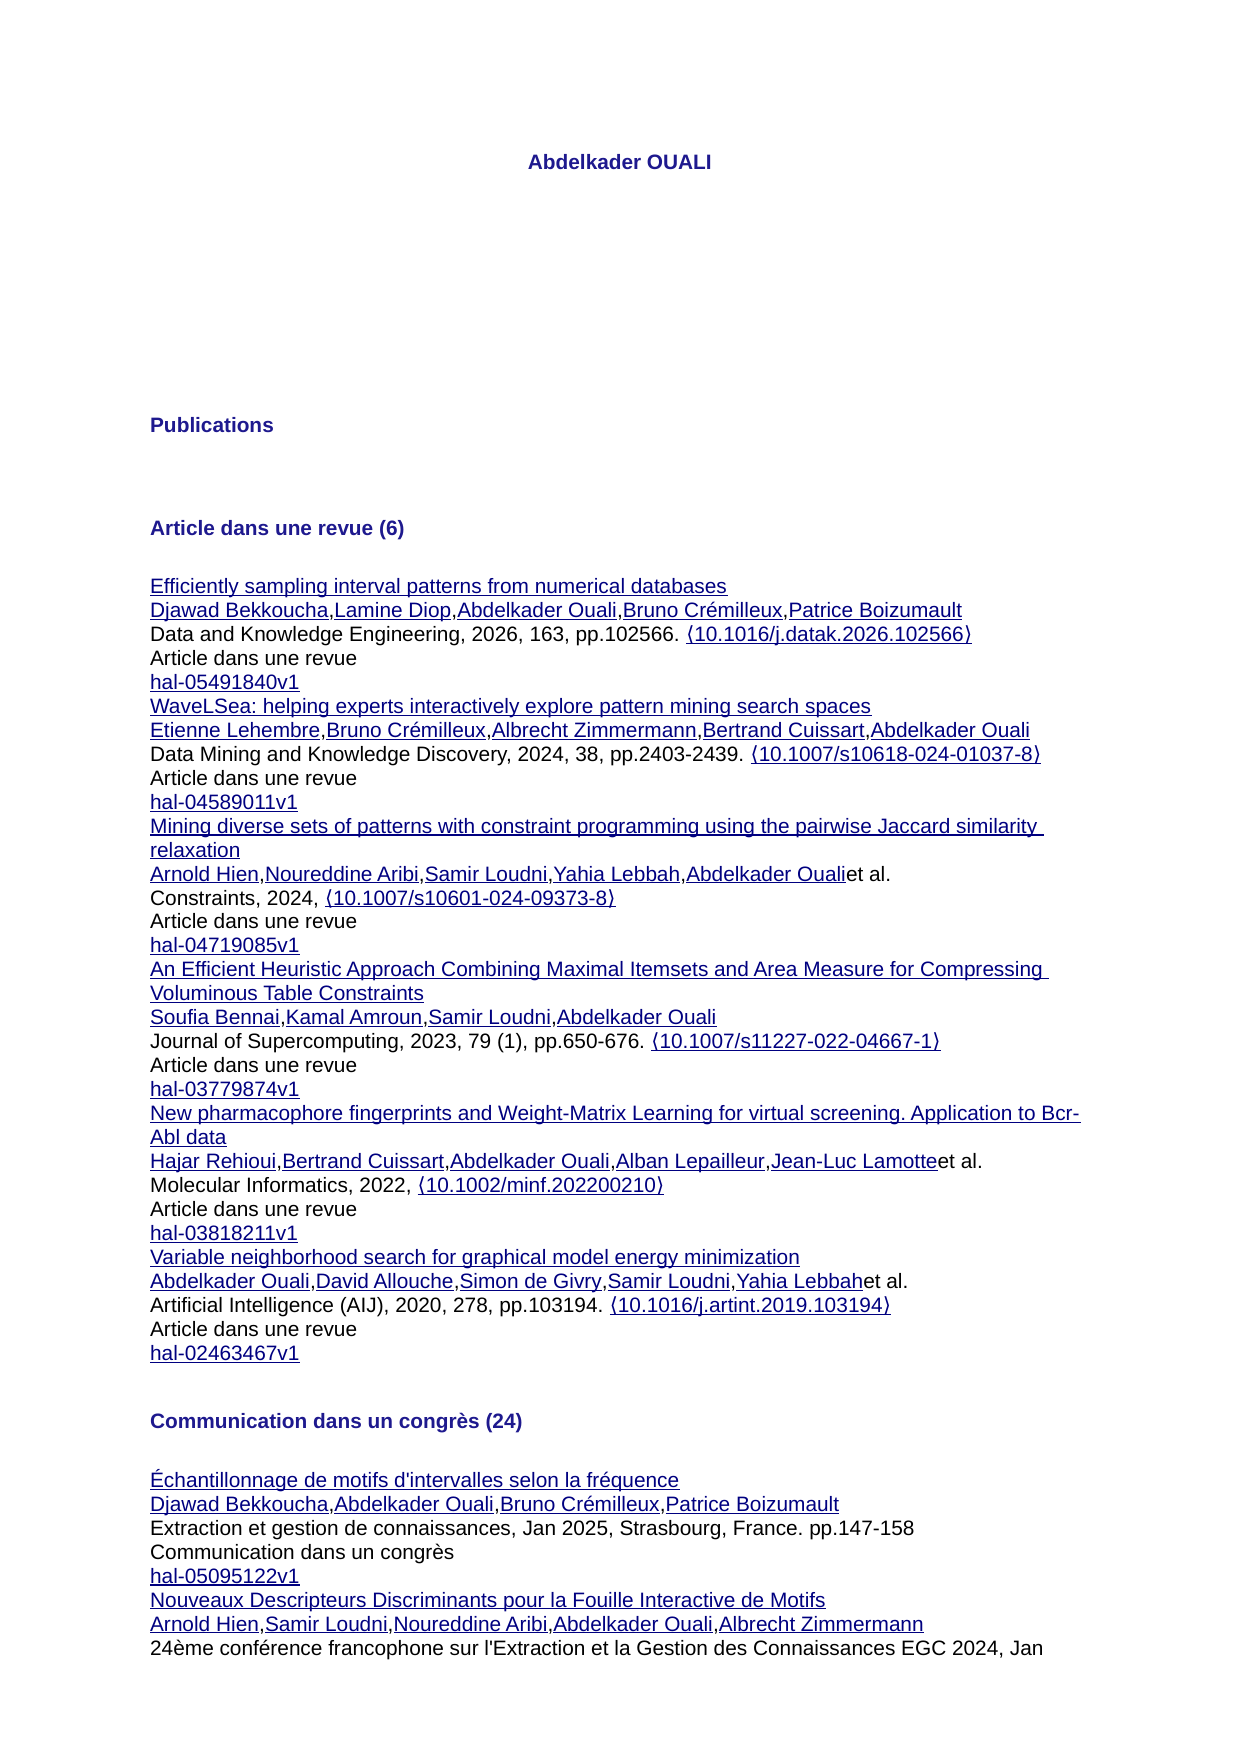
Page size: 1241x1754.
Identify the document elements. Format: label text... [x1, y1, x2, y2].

table_cell An Efficient Heuristic Approach Combining Maximal Itemsets and Area Measure for Compressing Voluminous Table Constraints Soufia Bennai,Kamal Amroun,Samir Loudni,Abdelkader Ouali Journal of Supercomputing, 2023, 79 (1), pp.650-676. ⟨10.1007/s11227-022-04667-1⟩ Article dans une revue hal-03779874v1 [150, 957, 1090, 1101]
subtitle Article dans une revue (6) [150, 516, 1090, 539]
table_cell New pharmacophore fingerprints and Weight‐Matrix Learning for virtual screening. Application to Bcr‐Abl data Hajar Rehioui,Bertrand Cuissart,Abdelkader Ouali,Alban Lepailleur,Jean-Luc Lamotteet al. Molecular Informatics, 2022, ⟨10.1002/minf.202200210⟩ Article dans une revue hal-03818211v1 [150, 1101, 1090, 1245]
table_header Échantillonnage de motifs d'intervalles selon la fréquence Djawad Bekkoucha,Abdelkader Ouali,Bruno Crémilleux,Patrice Boizumault Extraction et gestion de connaissances, Jan 2025, Strasbourg, France. pp.147-158 Communication dans un congrès hal-05095122v1 [150, 1468, 1090, 1587]
table_cell WaveLSea: helping experts interactively explore pattern mining search spaces Etienne Lehembre,Bruno Crémilleux,Albrecht Zimmermann,Bertrand Cuissart,Abdelkader Ouali Data Mining and Knowledge Discovery, 2024, 38, pp.2403-2439. ⟨10.1007/s10618-024-01037-8⟩ Article dans une revue hal-04589011v1 [150, 694, 1090, 813]
table_cell Nouveaux Descripteurs Discriminants pour la Fouille Interactive de Motifs Arnold Hien,Samir Loudni,Noureddine Aribi,Abdelkader Ouali,Albrecht Zimmermann 24ème conférence francophone sur l'Extraction et la Gestion des Connaissances EGC 2024, Jan [150, 1588, 1090, 1659]
table_header Efficiently sampling interval patterns from numerical databases Djawad Bekkoucha,Lamine Diop,Abdelkader Ouali,Bruno Crémilleux,Patrice Boizumault Data and Knowledge Engineering, 2026, 163, pp.102566. ⟨10.1016/j.datak.2026.102566⟩ Article dans une revue hal-05491840v1 [150, 574, 1090, 694]
table_cell Variable neighborhood search for graphical model energy minimization Abdelkader Ouali,David Allouche,Simon de Givry,Samir Loudni,Yahia Lebbahet al. Artificial Intelligence (AIJ), 2020, 278, pp.103194. ⟨10.1016/j.artint.2019.103194⟩ Article dans une revue hal-02463467v1 [150, 1245, 1090, 1364]
subtitle Abdelkader OUALI [150, 150, 1090, 174]
subtitle Communication dans un congrès (24) [150, 1409, 1090, 1433]
subtitle Publications [150, 412, 1090, 436]
table_cell Mining diverse sets of patterns with constraint programming using the pairwise Jaccard similarity relaxation Arnold Hien,Noureddine Aribi,Samir Loudni,Yahia Lebbah,Abdelkader Oualiet al. Constraints, 2024, ⟨10.1007/s10601-024-09373-8⟩ Article dans une revue hal-04719085v1 [150, 814, 1090, 957]
